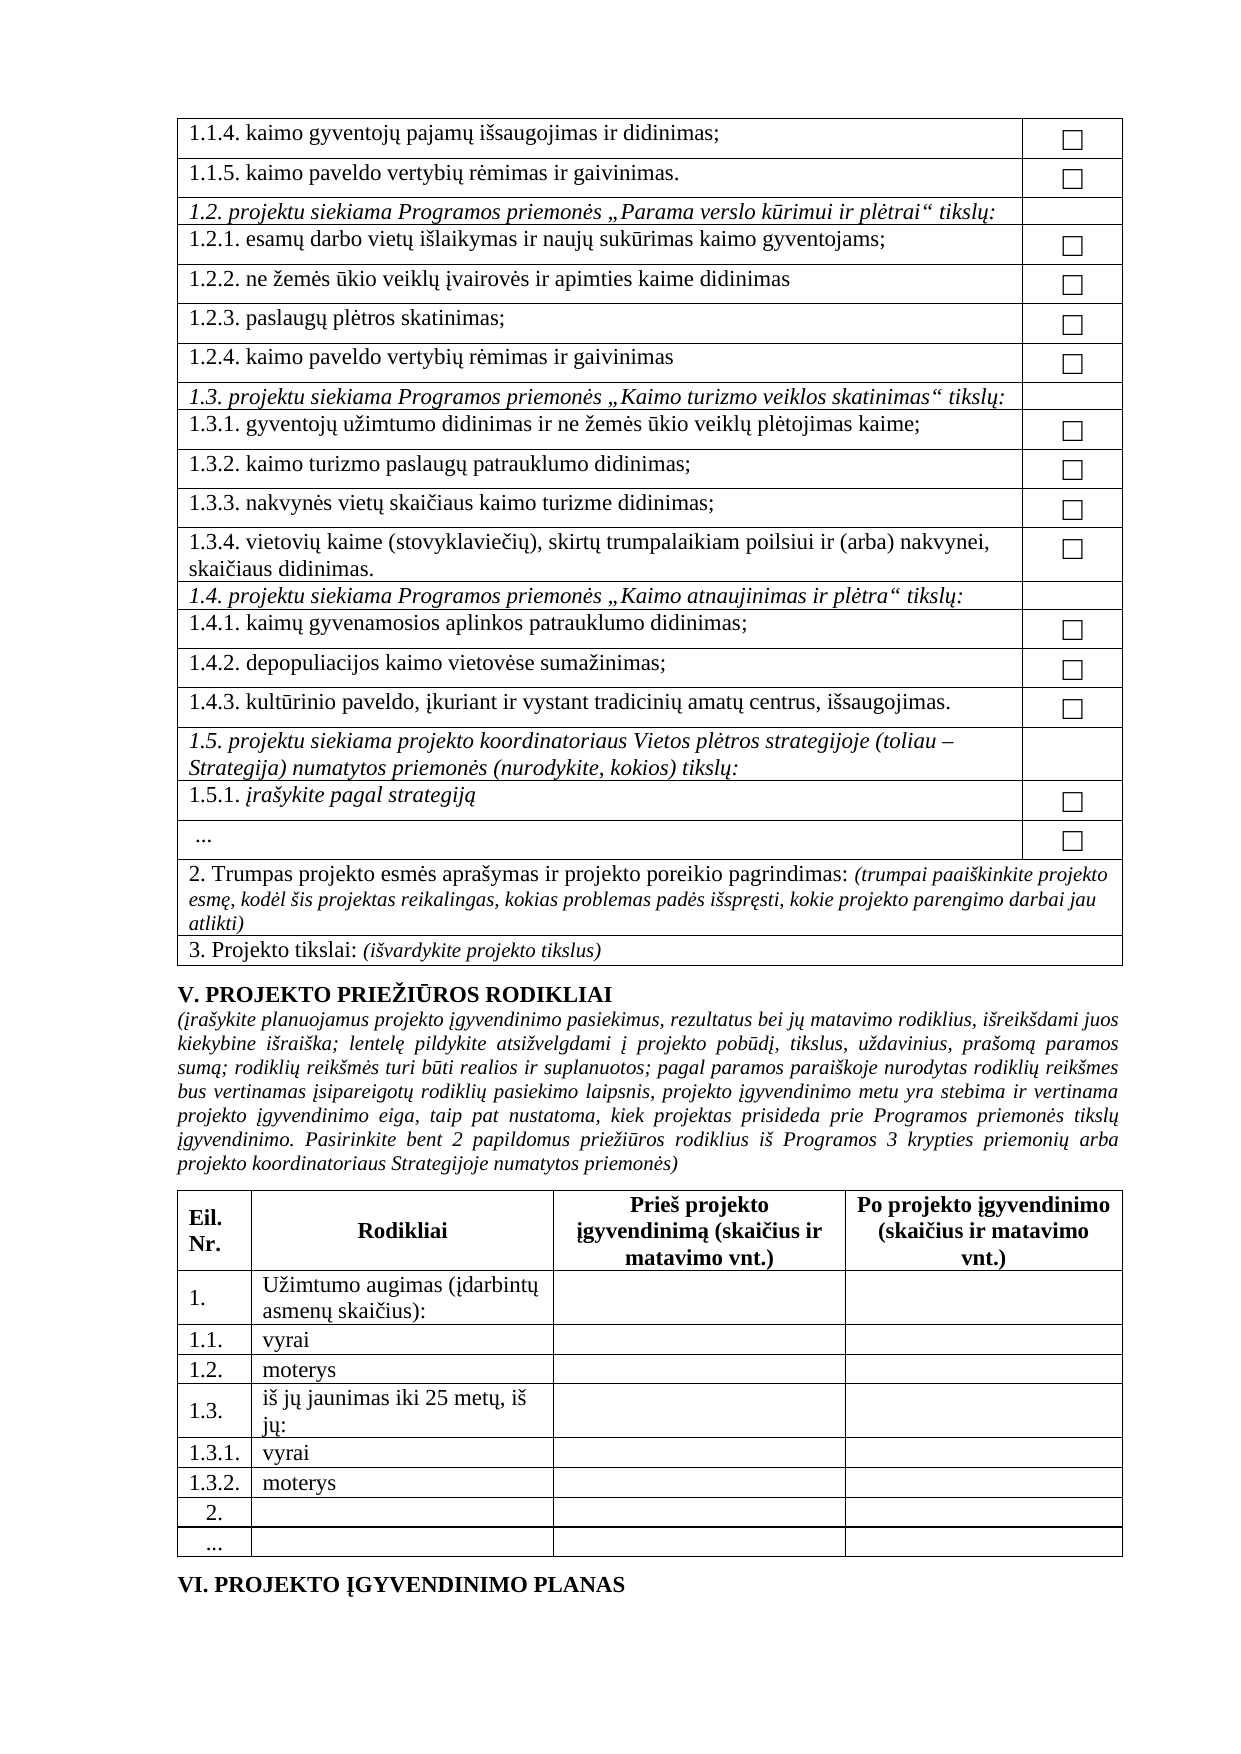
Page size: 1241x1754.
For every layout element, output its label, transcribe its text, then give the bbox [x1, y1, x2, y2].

table_cell 1.2.4. kaimo paveldo vertybių rėmimas ir gaivinimas [178, 344, 1022, 382]
table_cell 1.4. projektu siekiama Programos priemonės „Kaimo atnaujinimas ir plėtra“ tikslų: [178, 582, 1022, 608]
table_cell [846, 1468, 1122, 1497]
table_cell [554, 1384, 845, 1437]
table_cell 1.1.4. kaimo gyventojų pajamų išsaugojimas ir didinimas; [178, 119, 1022, 157]
table_cell 1.2. [178, 1355, 251, 1383]
table_cell 1.3. projektu siekiama Programos priemonės „Kaimo turizmo veiklos skatinimas“ tikslų: [178, 383, 1022, 409]
table_cell [554, 1325, 845, 1353]
table_cell 1.5.1. įrašykite pagal strategiją [178, 781, 1022, 820]
table_cell 1.3.4. vietovių kaime (stovyklaviečių), skirtų trumpalaikiam poilsiui ir (arba) nakvynei, skaičiaus didinimas. [178, 528, 1022, 581]
table_cell [554, 1438, 845, 1467]
table_cell □ [1023, 304, 1122, 342]
table_cell □ [1023, 688, 1122, 727]
table_cell [252, 1498, 553, 1526]
table_cell □ [1023, 450, 1122, 488]
table_cell 1.3. [178, 1384, 251, 1437]
table_cell 1. [178, 1271, 251, 1324]
table_cell [1023, 582, 1122, 608]
table_cell □ [1023, 119, 1122, 157]
table_cell 1.2.2. ne žemės ūkio veiklų įvairovės ir apimties kaime didinimas [178, 265, 1022, 303]
table_cell 1.4.3. kultūrinio paveldo, įkuriant ir vystant tradicinių amatų centrus, išsaugojimas. [178, 688, 1022, 727]
table_cell [1023, 383, 1122, 409]
table_cell [554, 1528, 845, 1556]
table_cell 1.4.1. kaimų gyvenamosios aplinkos patrauklumo didinimas; [178, 610, 1022, 648]
table_cell 1.3.3. nakvynės vietų skaičiaus kaimo turizme didinimas; [178, 489, 1022, 527]
table_cell 1.3.2. [178, 1468, 251, 1497]
table_cell □ [1023, 489, 1122, 527]
table_cell 1.4.2. depopuliacijos kaimo vietovėse sumažinimas; [178, 649, 1022, 687]
table_cell 1.3.1. [178, 1438, 251, 1467]
table_header Po projekto įgyvendinimo (skaičius ir matavimo vnt.) [846, 1191, 1122, 1270]
table_cell 1.1. [178, 1325, 251, 1353]
table_cell [846, 1438, 1122, 1467]
table_cell [846, 1384, 1122, 1437]
table_cell 1.1.5. kaimo paveldo vertybių rėmimas ir gaivinimas. [178, 159, 1022, 197]
table_cell □ [1023, 225, 1122, 264]
table_cell 1.5. projektu siekiama projekto koordinatoriaus Vietos plėtros strategijoje (toliau – Strategija) numatytos priemonės (nurodykite, kokios) tikslų: [178, 728, 1022, 780]
table_cell [554, 1355, 845, 1383]
table_cell □ [1023, 610, 1122, 648]
table_cell vyrai [252, 1325, 553, 1353]
text V. Projekto priežiūros rodikliai [177, 981, 1122, 1007]
table_cell [846, 1498, 1122, 1526]
table_cell □ [1023, 159, 1122, 197]
table_cell [252, 1528, 553, 1556]
table_cell □ [1023, 265, 1122, 303]
table_cell 1.3.2. kaimo turizmo paslaugų patrauklumo didinimas; [178, 450, 1022, 488]
table_cell 1.2. projektu siekiama Programos priemonės „Parama verslo kūrimui ir plėtrai“ tikslų: [178, 198, 1022, 224]
table_cell Užimtumo augimas (įdarbintų asmenų skaičius): [252, 1271, 553, 1324]
text (įrašykite planuojamus projekto įgyvendinimo pasiekimus, rezultatus bei jų matavimo rodiklius, išreikšdami juos kiekybine išraiška; lentelę pildykite atsižvelgdami į projekto pobūdį, tikslus, uždavinius, prašomą paramos sumą; rodiklių reikšmės turi būti realios ir suplanuotos; pagal paramos paraiškoje nurodytas rodiklių reikšmes bus vertinamas įsipareigotų rodiklių pasiekimo laipsnis, projekto įgyvendinimo metu yra stebima ir vertinama projekto įgyvendinimo eiga, taip pat nustatoma, kiek projektas prisideda prie Programos priemonės tikslų įgyvendinimo. Pasirinkite bent 2 papildomus priežiūros rodiklius iš Programos 3 krypties priemonių arba projekto koordinatoriaus Strategijoje numatytos priemonės) [177, 1007, 1122, 1175]
table_cell □ [1023, 781, 1122, 820]
table_cell 1.3.1. gyventojų užimtumo didinimas ir ne žemės ūkio veiklų plėtojimas kaime; [178, 410, 1022, 448]
table_cell [554, 1271, 845, 1324]
table_cell [1023, 198, 1122, 224]
table_cell iš jų jaunimas iki 25 metų, iš jų: [252, 1384, 553, 1437]
table_cell □ [1023, 410, 1122, 448]
table_cell [554, 1498, 845, 1526]
table_cell [554, 1468, 845, 1497]
table_cell ... [178, 1528, 251, 1556]
table_cell 2. Trumpas projekto esmės aprašymas ir projekto poreikio pagrindimas: (trumpai paaiškinkite projekto esmę, kodėl šis projektas reikalingas, kokias problemas padės išspręsti, kokie projekto parengimo darbai jau atlikti) [178, 860, 1122, 934]
table_cell ... [178, 821, 1022, 859]
table_cell [846, 1528, 1122, 1556]
table_cell 1.2.3. paslaugų plėtros skatinimas; [178, 304, 1022, 342]
table_header Eil. Nr. [178, 1191, 251, 1270]
table_cell vyrai [252, 1438, 553, 1467]
text VI. PROJEKTO ĮGYVENDINIMO PLANAS [177, 1572, 1122, 1598]
table_cell □ [1023, 649, 1122, 687]
table_cell □ [1023, 528, 1122, 581]
table_cell □ [1023, 821, 1122, 859]
table_cell □ [1023, 344, 1122, 382]
table_cell moterys [252, 1355, 553, 1383]
table_cell 2. [178, 1498, 251, 1526]
table_header Rodikliai [252, 1191, 553, 1270]
table_cell 1.2.1. esamų darbo vietų išlaikymas ir naujų sukūrimas kaimo gyventojams; [178, 225, 1022, 264]
table_cell [1023, 728, 1122, 780]
table_cell moterys [252, 1468, 553, 1497]
table_header Prieš projekto įgyvendinimą (skaičius ir matavimo vnt.) [554, 1191, 845, 1270]
table_cell 3. Projekto tikslai: (išvardykite projekto tikslus) [178, 936, 1122, 965]
table_cell [846, 1355, 1122, 1383]
table_cell [846, 1271, 1122, 1324]
table_cell [846, 1325, 1122, 1353]
